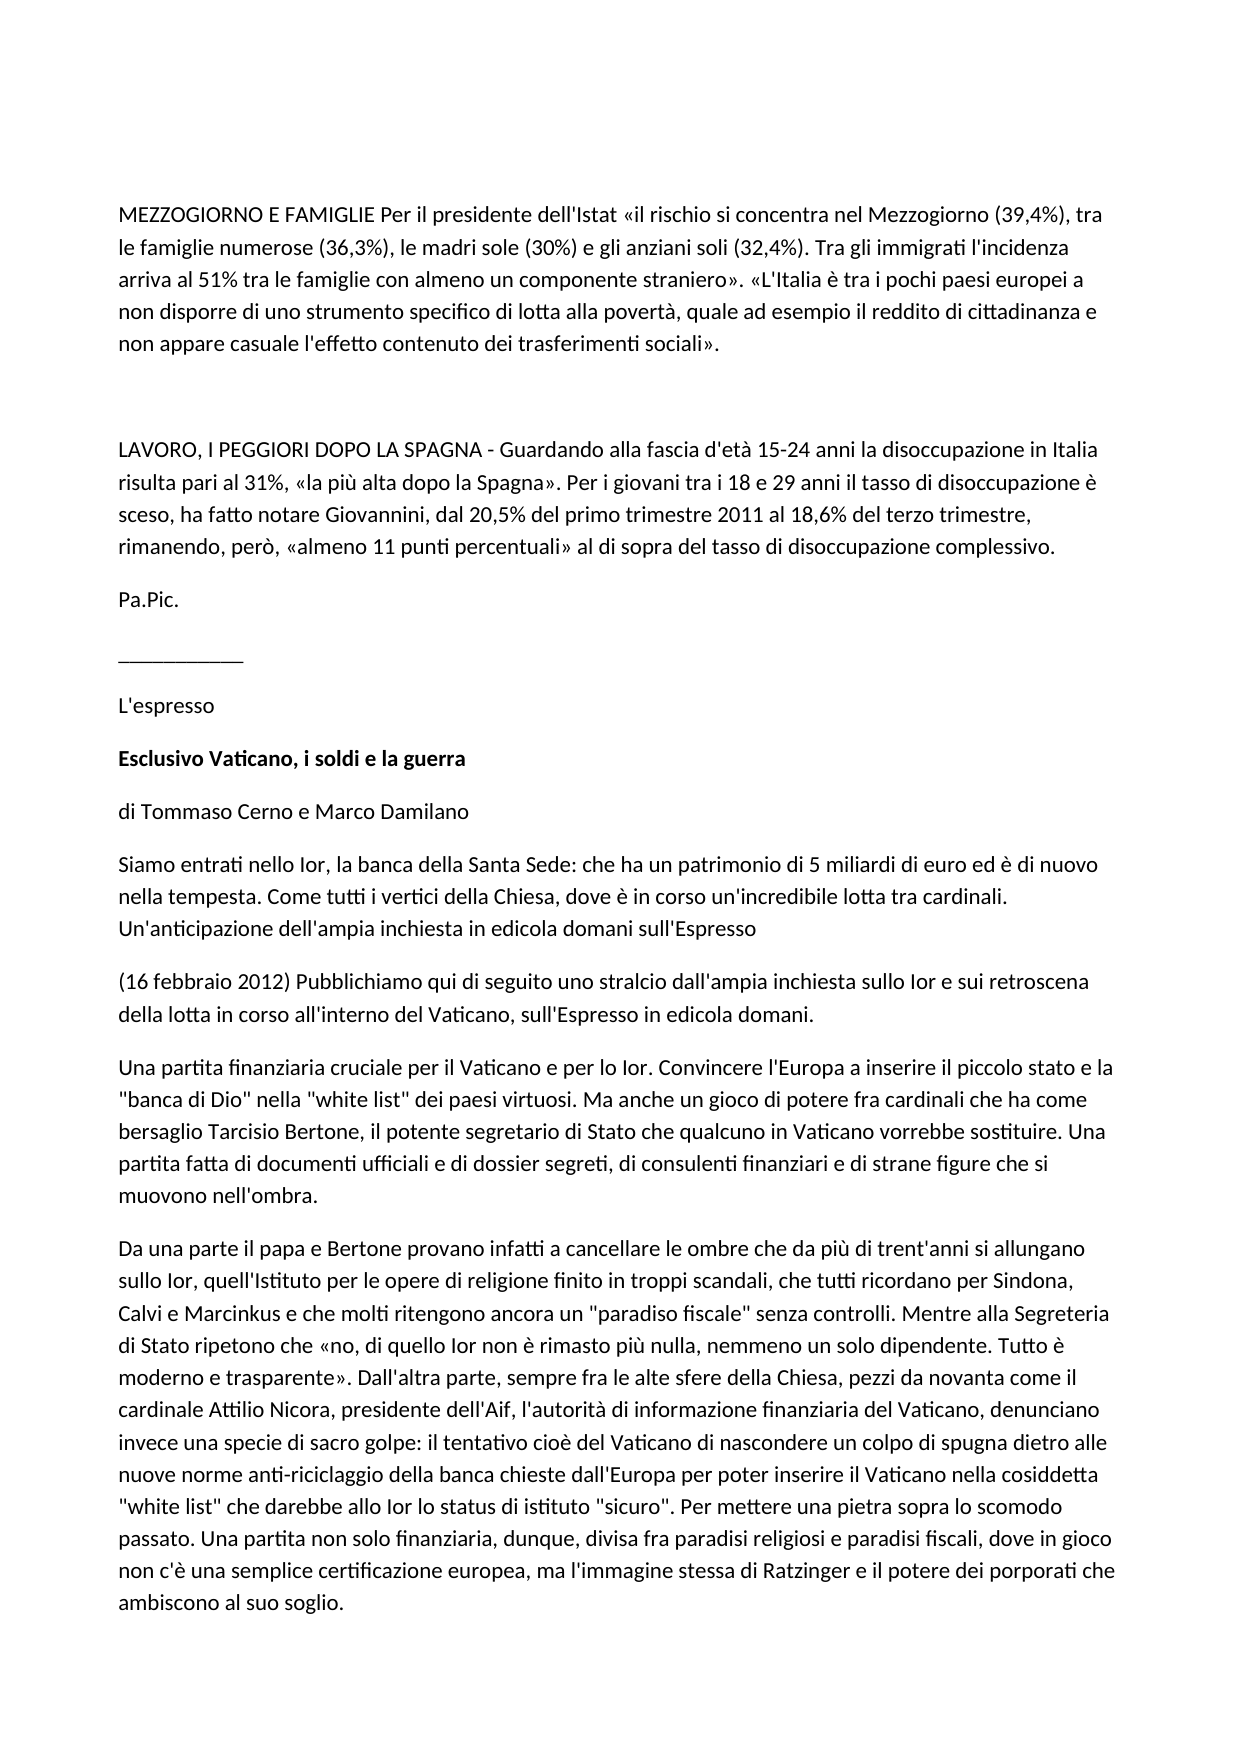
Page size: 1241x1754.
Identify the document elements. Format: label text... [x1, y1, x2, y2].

text Esclusivo Vaticano, i soldi e la guerra [118, 744, 1122, 772]
text Siamo entrati nello Ior, la banca della Santa Sede: che ha un patrimonio di 5 miliardi di euro ed è di nuovo nella tempesta. Come tutti i vertici della Chiesa, dove è in corso un'incredibile lotta tra cardinali. Un'anticipazione dell'ampia inchiesta in edicola domani sull'Espresso [118, 850, 1122, 942]
text LAVORO, I PEGGIORI DOPO LA SPAGNA - Guardando alla fascia d'età 15-24 anni la disoccupazione in Italia risulta pari al 31%, «la più alta dopo la Spagna». Per i giovani tra i 18 e 29 anni il tasso di disoccupazione è sceso, ha fatto notare Giovannini, dal 20,5% del primo trimestre 2011 al 18,6% del terzo trimestre, rimanendo, però, «almeno 11 punti percentuali» al di sopra del tasso di disoccupazione complessivo. [118, 435, 1122, 560]
text L'espresso [118, 691, 1122, 719]
text Da una parte il papa e Bertone provano infatti a cancellare le ombre che da più di trent'anni si allungano sullo Ior, quell'Istituto per le opere di religione finito in troppi scandali, che tutti ricordano per Sindona, Calvi e Marcinkus e che molti ritengono ancora un "paradiso fiscale" senza controlli. Mentre alla Segreteria di Stato ripetono che «no, di quello Ior non è rimasto più nulla, nemmeno un solo dipendente. Tutto è moderno e trasparente». Dall'altra parte, sempre fra le alte sfere della Chiesa, pezzi da novanta come il cardinale Attilio Nicora, presidente dell'Aif, l'autorità di informazione finanziaria del Vaticano, denunciano invece una specie di sacro golpe: il tentativo cioè del Vaticano di nascondere un colpo di spugna dietro alle nuove norme anti-riciclaggio della banca chieste dall'Europa per poter inserire il Vaticano nella cosiddetta "white list" che darebbe allo Ior lo status di istituto "sicuro". Per mettere una pietra sopra lo scomodo passato. Una partita non solo finanziaria, dunque, divisa fra paradisi religiosi e paradisi fiscali, dove in gioco non c'è una semplice certificazione europea, ma l'immagine stessa di Ratzinger e il potere dei porporati che ambiscono al suo soglio. [118, 1234, 1122, 1617]
text Pa.Pic. [118, 585, 1122, 613]
text di Tommaso Cerno e Marco Damilano [118, 797, 1122, 825]
text ___________ [118, 638, 1122, 666]
text (16 febbraio 2012) Pubblichiamo qui di seguito uno stralcio dall'ampia inchiesta sullo Ior e sui retroscena della lotta in corso all'interno del Vaticano, sull'Espresso in edicola domani. [118, 967, 1122, 1028]
text Una partita finanziaria cruciale per il Vaticano e per lo Ior. Convincere l'Europa a inserire il piccolo stato e la "banca di Dio" nella "white list" dei paesi virtuosi. Ma anche un gioco di potere fra cardinali che ha come bersaglio Tarcisio Bertone, il potente segretario di Stato che qualcuno in Vaticano vorrebbe sostituire. Una partita fatta di documenti ufficiali e di dossier segreti, di consulenti finanziari e di strane figure che si muovono nell'ombra. [118, 1053, 1122, 1209]
text MEZZOGIORNO E FAMIGLIE Per il presidente dell'Istat «il rischio si concentra nel Mezzogiorno (39,4%), tra le famiglie numerose (36,3%), le madri sole (30%) e gli anziani soli (32,4%). Tra gli immigrati l'incidenza arriva al 51% tra le famiglie con almeno un componente straniero». «L'Italia è tra i pochi paesi europei a non disporre di uno strumento specifico di lotta alla povertà, quale ad esempio il reddito di cittadinanza e non appare casuale l'effetto contenuto dei trasferimenti sociali». [118, 201, 1122, 357]
